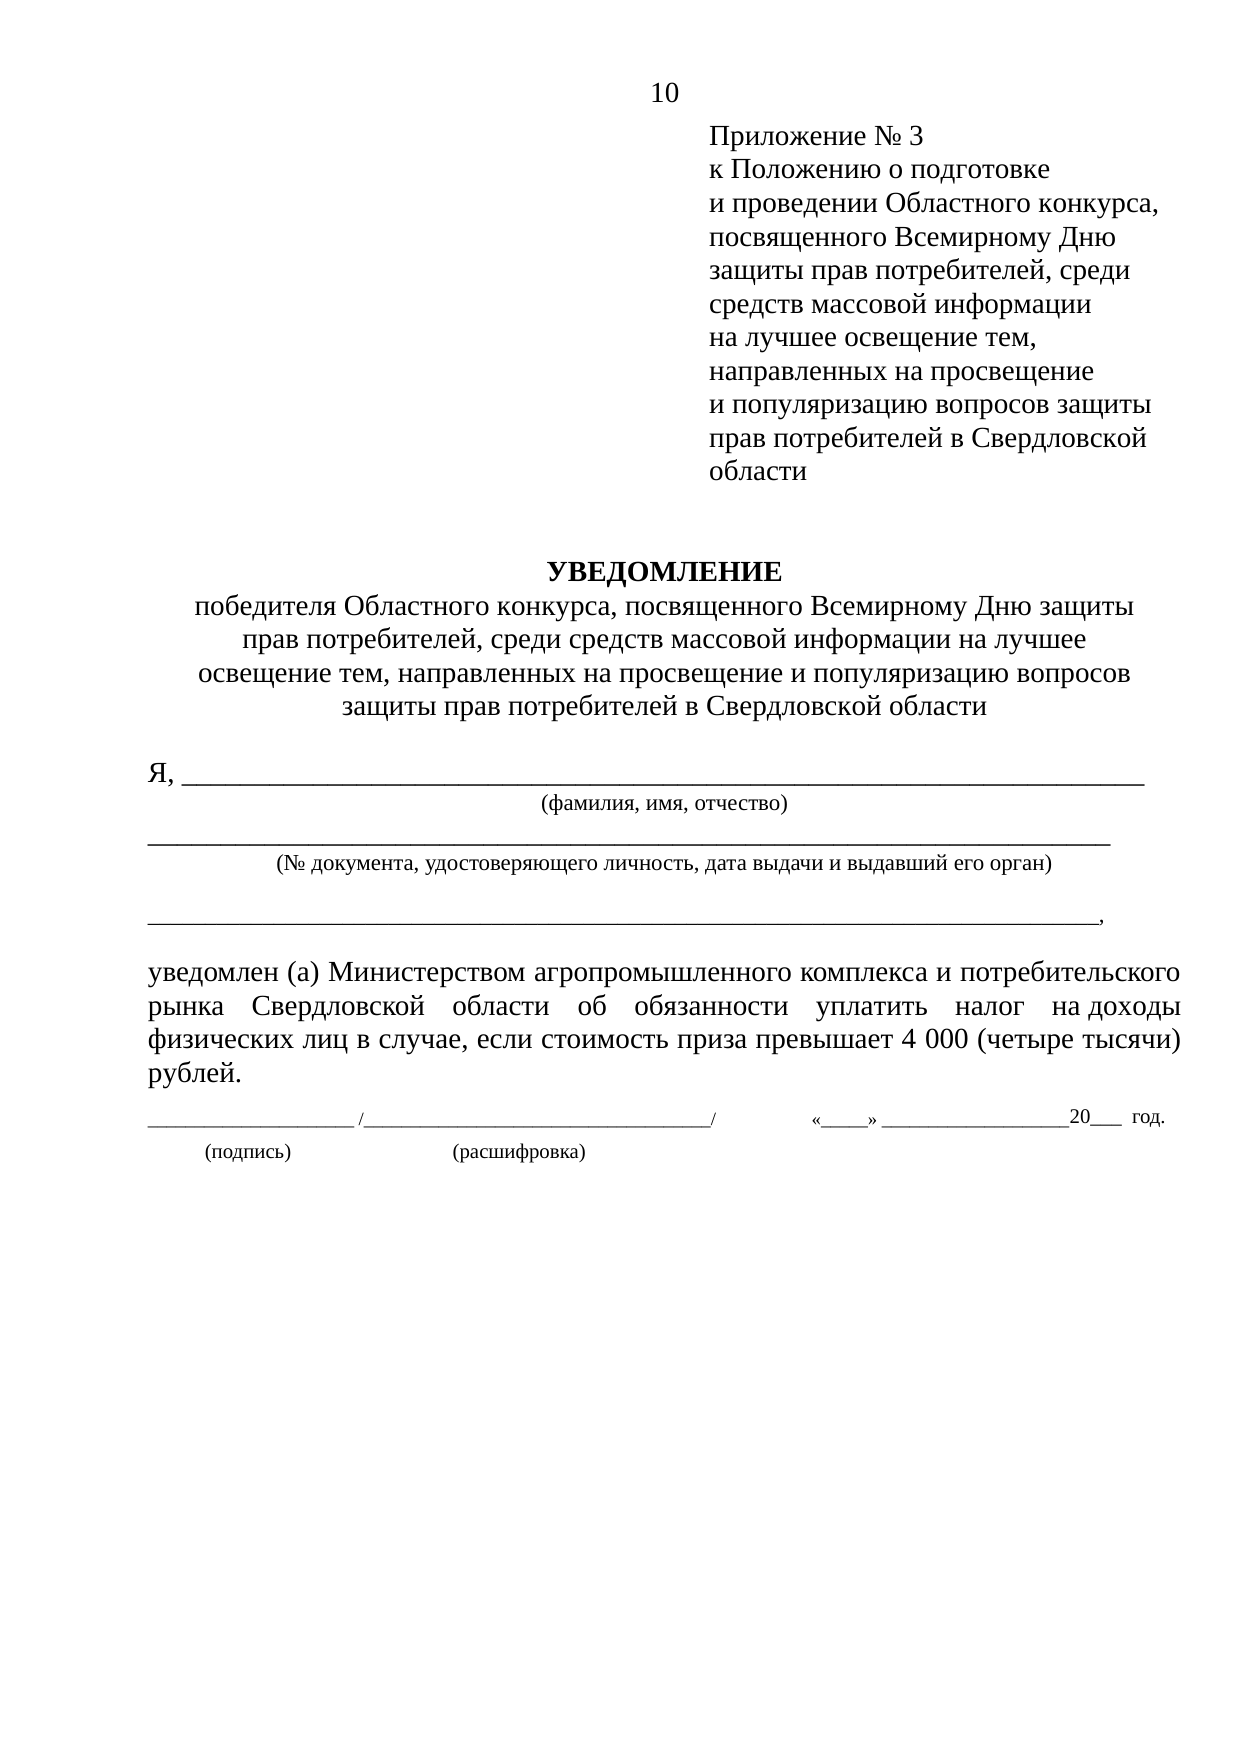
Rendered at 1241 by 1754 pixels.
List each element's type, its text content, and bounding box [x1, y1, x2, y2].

text (фамилия, имя, отчество) [148, 789, 1181, 815]
text защиты прав потребителей в Свердловской области [148, 688, 1181, 722]
text ___________________________________________________________________________________, [148, 902, 1181, 928]
text прав потребителей, среди средств массовой информации на лучшее [148, 621, 1181, 655]
text ______________________ /_____________________________________/ «_____» ____________________20___ год. [148, 1104, 1181, 1139]
text Приложение № 3 [709, 118, 1181, 152]
text к Положению о подготовке и проведении Областного конкурса, посвященного Всемирному Дню защиты прав потребителей, среди средств массовой информации на лучшее освещение тем, направленных на просвещение и популяризацию вопросов защиты прав потребителей в Свердловской области [709, 152, 1181, 487]
text (№ документа, удостоверяющего личность, дата выдачи и выдавший его орган) [148, 849, 1181, 875]
text уведомлен (а) Министерством агропромышленного комплекса и потребительского рынка Свердловской области об обязанности уплатить налог на доходы физических лиц в случае, если стоимость приза превышает 4 000 (четыре тысячи) рублей. [148, 954, 1181, 1088]
text УВЕДОМЛЕНИЕ [148, 554, 1181, 588]
text победителя Областного конкурса, посвященного Всемирному Дню защиты [148, 588, 1181, 621]
text Я, __________________________________________________________________ [148, 755, 1181, 789]
text __________________________________________________________________ [148, 815, 1181, 849]
text (подпись) (расшифровка) [148, 1139, 1181, 1174]
text освещение тем, направленных на просвещение и популяризацию вопросов [148, 655, 1181, 688]
